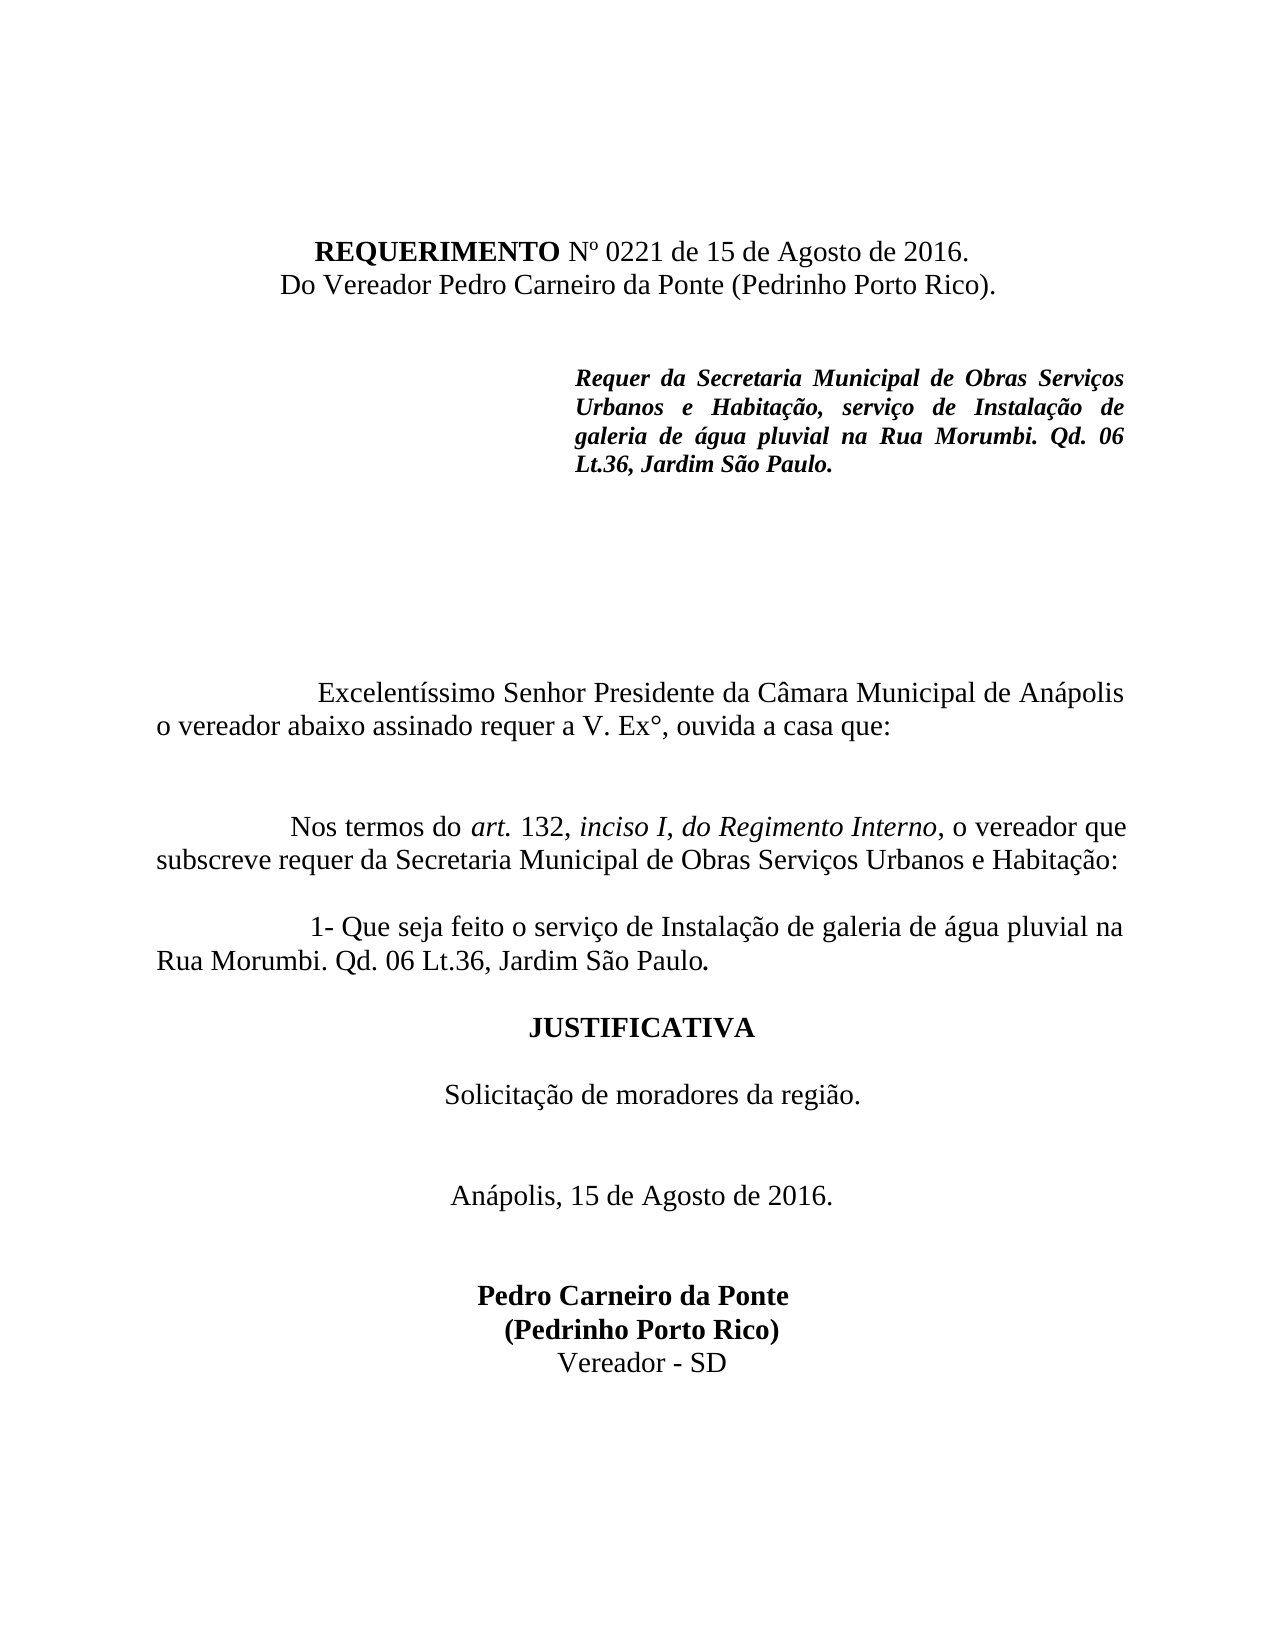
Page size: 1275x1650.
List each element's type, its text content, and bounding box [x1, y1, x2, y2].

text Excelentíssimo Senhor Presidente da Câmara Municipal de Anápolis o vereador abaixo assinado requer a V. Ex°, ouvida a casa que: [156, 675, 1127, 742]
text JUSTIFICATIVA [156, 1010, 1127, 1044]
text Pedro Carneiro da Ponte [156, 1278, 1127, 1312]
text Solicitação de moradores da região. [156, 1077, 1127, 1111]
text Nos termos do art. 132, inciso I, do Regimento Interno, o vereador que subscreve requer da Secretaria Municipal de Obras Serviços Urbanos e Habitação: [156, 809, 1127, 876]
text Do Vereador Pedro Carneiro da Ponte (Pedrinho Porto Rico). [156, 267, 1127, 301]
text Requer da Secretaria Municipal de Obras Serviços Urbanos e Habitação, serviço de Instalação de galeria de água pluvial na Rua Morumbi. Qd. 06 Lt.36, Jardim São Paulo. [575, 363, 1127, 478]
subtitle Vereador - SD [156, 1346, 1127, 1379]
text 1- Que seja feito o serviço de Instalação de galeria de água pluvial na Rua Morumbi. Qd. 06 Lt.36, Jardim São Paulo. [156, 909, 1127, 977]
text (Pedrinho Porto Rico) [156, 1312, 1127, 1346]
text REQUERIMENTO Nº 0221 de 15 de Agosto de 2016. [156, 234, 1127, 267]
text Anápolis, 15 de Agosto de 2016. [156, 1178, 1127, 1211]
